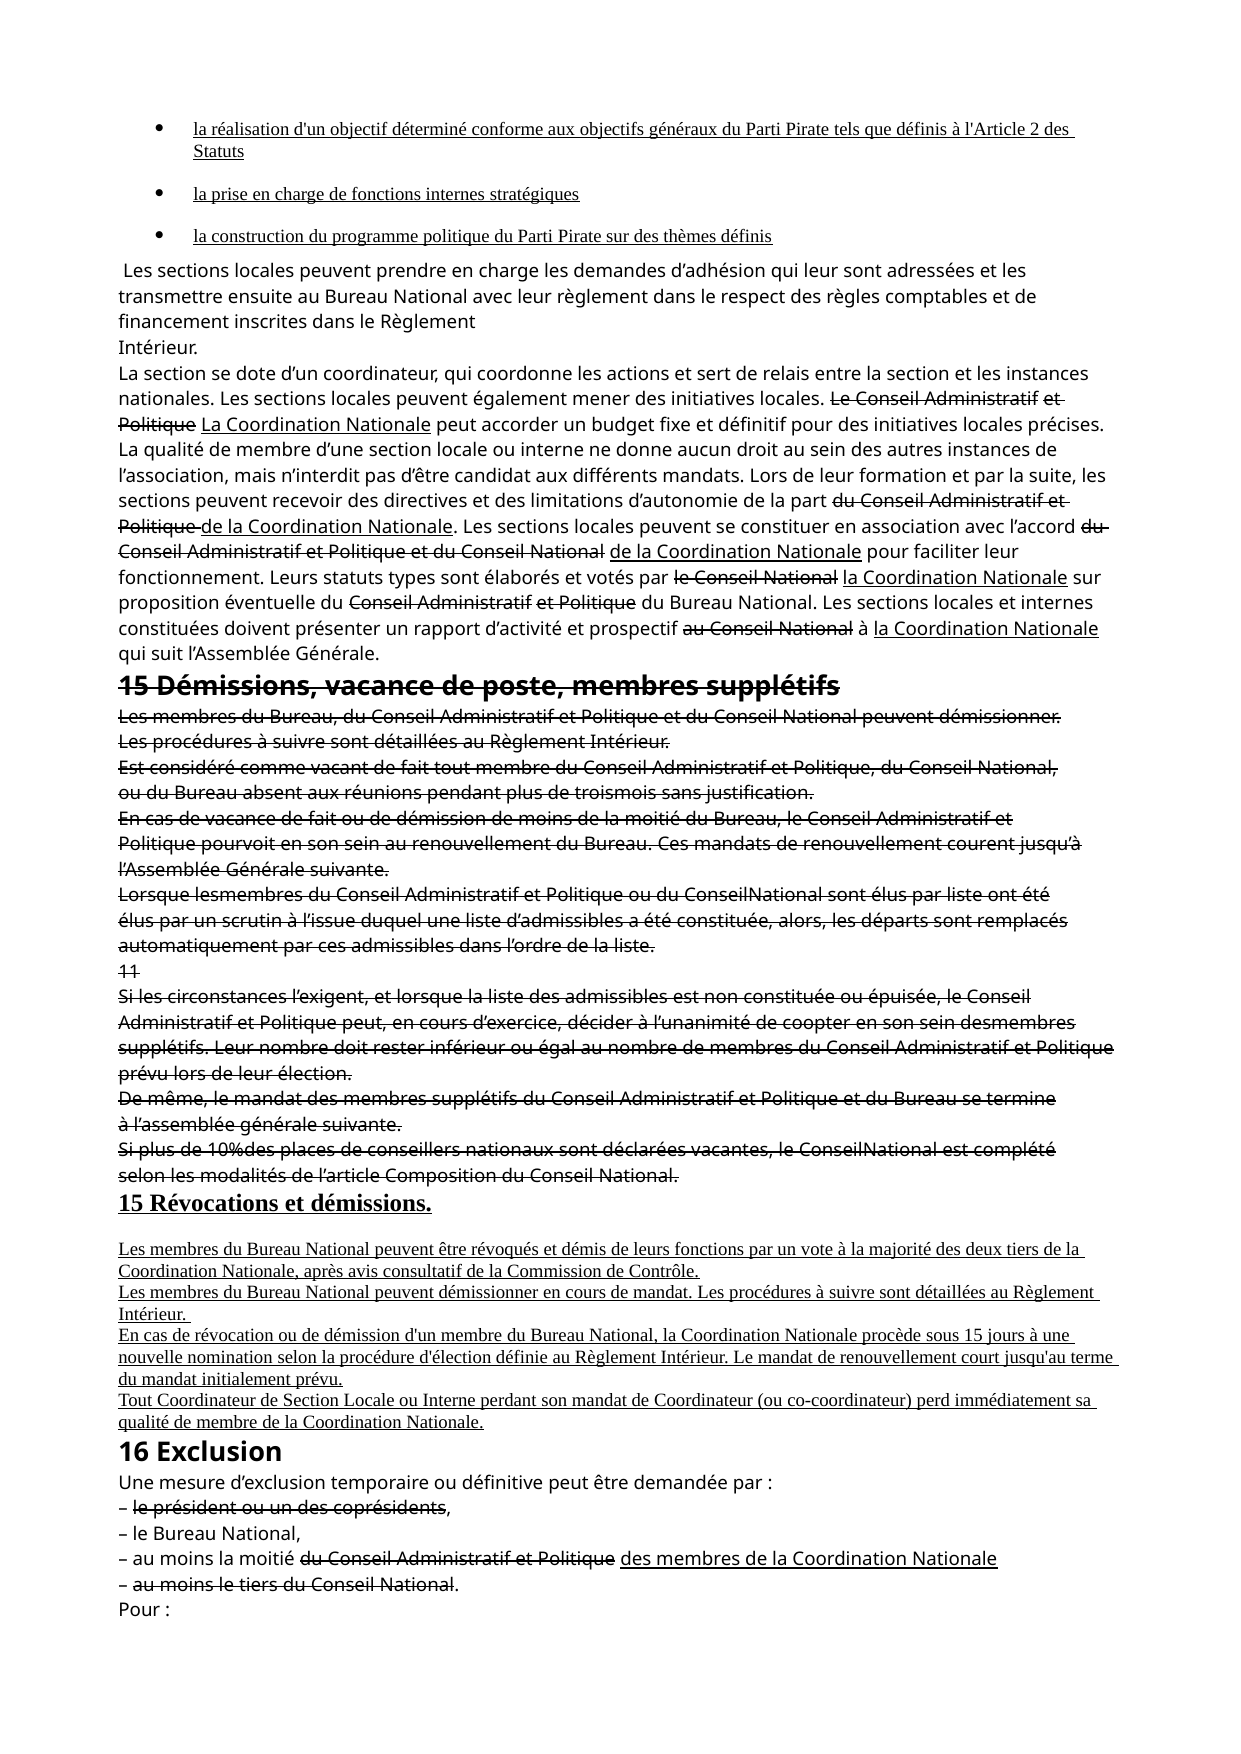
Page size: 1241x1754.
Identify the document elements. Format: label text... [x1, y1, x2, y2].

text selon les modalités de l’article Composition du Conseil National. [118, 1162, 1122, 1188]
text Lorsque lesmembres du Conseil Administratif et Politique ou du ConseilNational sont élus par liste ont été [118, 882, 1122, 907]
text élus par un scrutin à l’issue duquel une liste d’admissibles a été constituée, alors, les départs sont remplacés [118, 907, 1122, 933]
list la prise en charge de fonctions internes stratégiques [156, 182, 1122, 204]
text Tout Coordinateur de Section Locale ou Interne perdant son mandat de Coordinateur (ou co-coordinateur) perd immédiatement sa qualité de membre de la Coordination Nationale. [118, 1389, 1122, 1432]
text – au moins la moitié du Conseil Administratif et Politique des membres de la Coordination Nationale [118, 1546, 1122, 1571]
text Une mesure d’exclusion temporaire ou définitive peut être demandée par : [118, 1469, 1122, 1494]
text 11 [118, 958, 1122, 984]
text Politique pourvoit en son sein au renouvellement du Bureau. Ces mandats de renouvellement courent jusqu’à [118, 831, 1122, 856]
text Si plus de 10%des places de conseillers nationaux sont déclarées vacantes, le ConseilNational est complété [118, 1137, 1122, 1162]
text automatiquement par ces admissibles dans l’ordre de la liste. [118, 933, 1122, 958]
text 15 Révocations et démissions. [118, 1188, 1122, 1217]
text prévu lors de leur élection. [118, 1060, 1122, 1086]
text supplétifs. Leur nombre doit rester inférieur ou égal au nombre de membres du Conseil Administratif et Politique [118, 1035, 1122, 1060]
text Pour : [118, 1597, 1122, 1622]
text – au moins le tiers du Conseil National. [118, 1571, 1122, 1597]
text De même, le mandat des membres supplétifs du Conseil Administratif et Politique et du Bureau se termine [118, 1086, 1122, 1111]
text Les membres du Bureau National peuvent démissionner en cours de mandat. Les procédures à suivre sont détaillées au Règlement Intérieur. [118, 1281, 1122, 1324]
text La section se dote d’un coordinateur, qui coordonne les actions et sert de relais entre la section et les instances nationales. Les sections locales peuvent également mener des initiatives locales. Le Conseil Administratif et Politique La Coordination Nationale peut accorder un budget fixe et définitif pour des initiatives locales précises. La qualité de membre d’une section locale ou interne ne donne aucun droit au sein des autres instances de l’association, mais n’interdit pas d’être candidat aux différents mandats. Lors de leur formation et par la suite, les sections peuvent recevoir des directives et des limitations d’autonomie de la part du Conseil Administratif et Politique de la Coordination Nationale. Les sections locales peuvent se constituer en association avec l’accord du Conseil Administratif et Politique et du Conseil National de la Coordination Nationale pour faciliter leur fonctionnement. Leurs statuts types sont élaborés et votés par le Conseil National la Coordination Nationale sur proposition éventuelle du Conseil Administratif et Politique du Bureau National. Les sections locales et internes constituées doivent présenter un rapport d’activité et prospectif au Conseil National à la Coordination Nationale qui suit l’Assemblée Générale. [118, 360, 1122, 666]
text Est considéré comme vacant de fait tout membre du Conseil Administratif et Politique, du Conseil National, [118, 754, 1122, 779]
text 15 Démissions, vacance de poste, membres supplétifs [118, 666, 1122, 703]
text à l’assemblée générale suivante. [118, 1111, 1122, 1137]
text Les membres du Bureau, du Conseil Administratif et Politique et du Conseil National peuvent démissionner. [118, 703, 1122, 728]
text l’Assemblée Générale suivante. [118, 856, 1122, 882]
text Les sections locales peuvent prendre en charge les demandes d’adhésion qui leur sont adressées et les transmettre ensuite au Bureau National avec leur règlement dans le respect des règles comptables et de financement inscrites dans le Règlement [118, 258, 1122, 334]
text – le Bureau National, [118, 1520, 1122, 1546]
text En cas de révocation ou de démission d'un membre du Bureau National, la Coordination Nationale procède sous 15 jours à une nouvelle nomination selon la procédure d'élection définie au Règlement Intérieur. Le mandat de renouvellement court jusqu'au terme du mandat initialement prévu. [118, 1324, 1122, 1389]
list la construction du programme politique du Parti Pirate sur des thèmes définis [156, 225, 1122, 247]
text Administratif et Politique peut, en cours d’exercice, décider à l’unanimité de coopter en son sein desmembres [118, 1009, 1122, 1035]
text ou du Bureau absent aux réunions pendant plus de troismois sans justification. [118, 779, 1122, 805]
text – le président ou un des coprésidents, [118, 1494, 1122, 1520]
text Intérieur. [118, 334, 1122, 360]
text 16 Exclusion [118, 1432, 1122, 1469]
list la réalisation d'un objectif déterminé conforme aux objectifs généraux du Parti Pirate tels que définis à l'Article 2 des Statuts [156, 118, 1122, 162]
text En cas de vacance de fait ou de démission de moins de la moitié du Bureau, le Conseil Administratif et [118, 805, 1122, 831]
text Si les circonstances l’exigent, et lorsque la liste des admissibles est non constituée ou épuisée, le Conseil [118, 984, 1122, 1009]
text Les membres du Bureau National peuvent être révoqués et démis de leurs fonctions par un vote à la majorité des deux tiers de la Coordination Nationale, après avis consultatif de la Commission de Contrôle. [118, 1238, 1122, 1281]
text Les procédures à suivre sont détaillées au Règlement Intérieur. [118, 728, 1122, 754]
